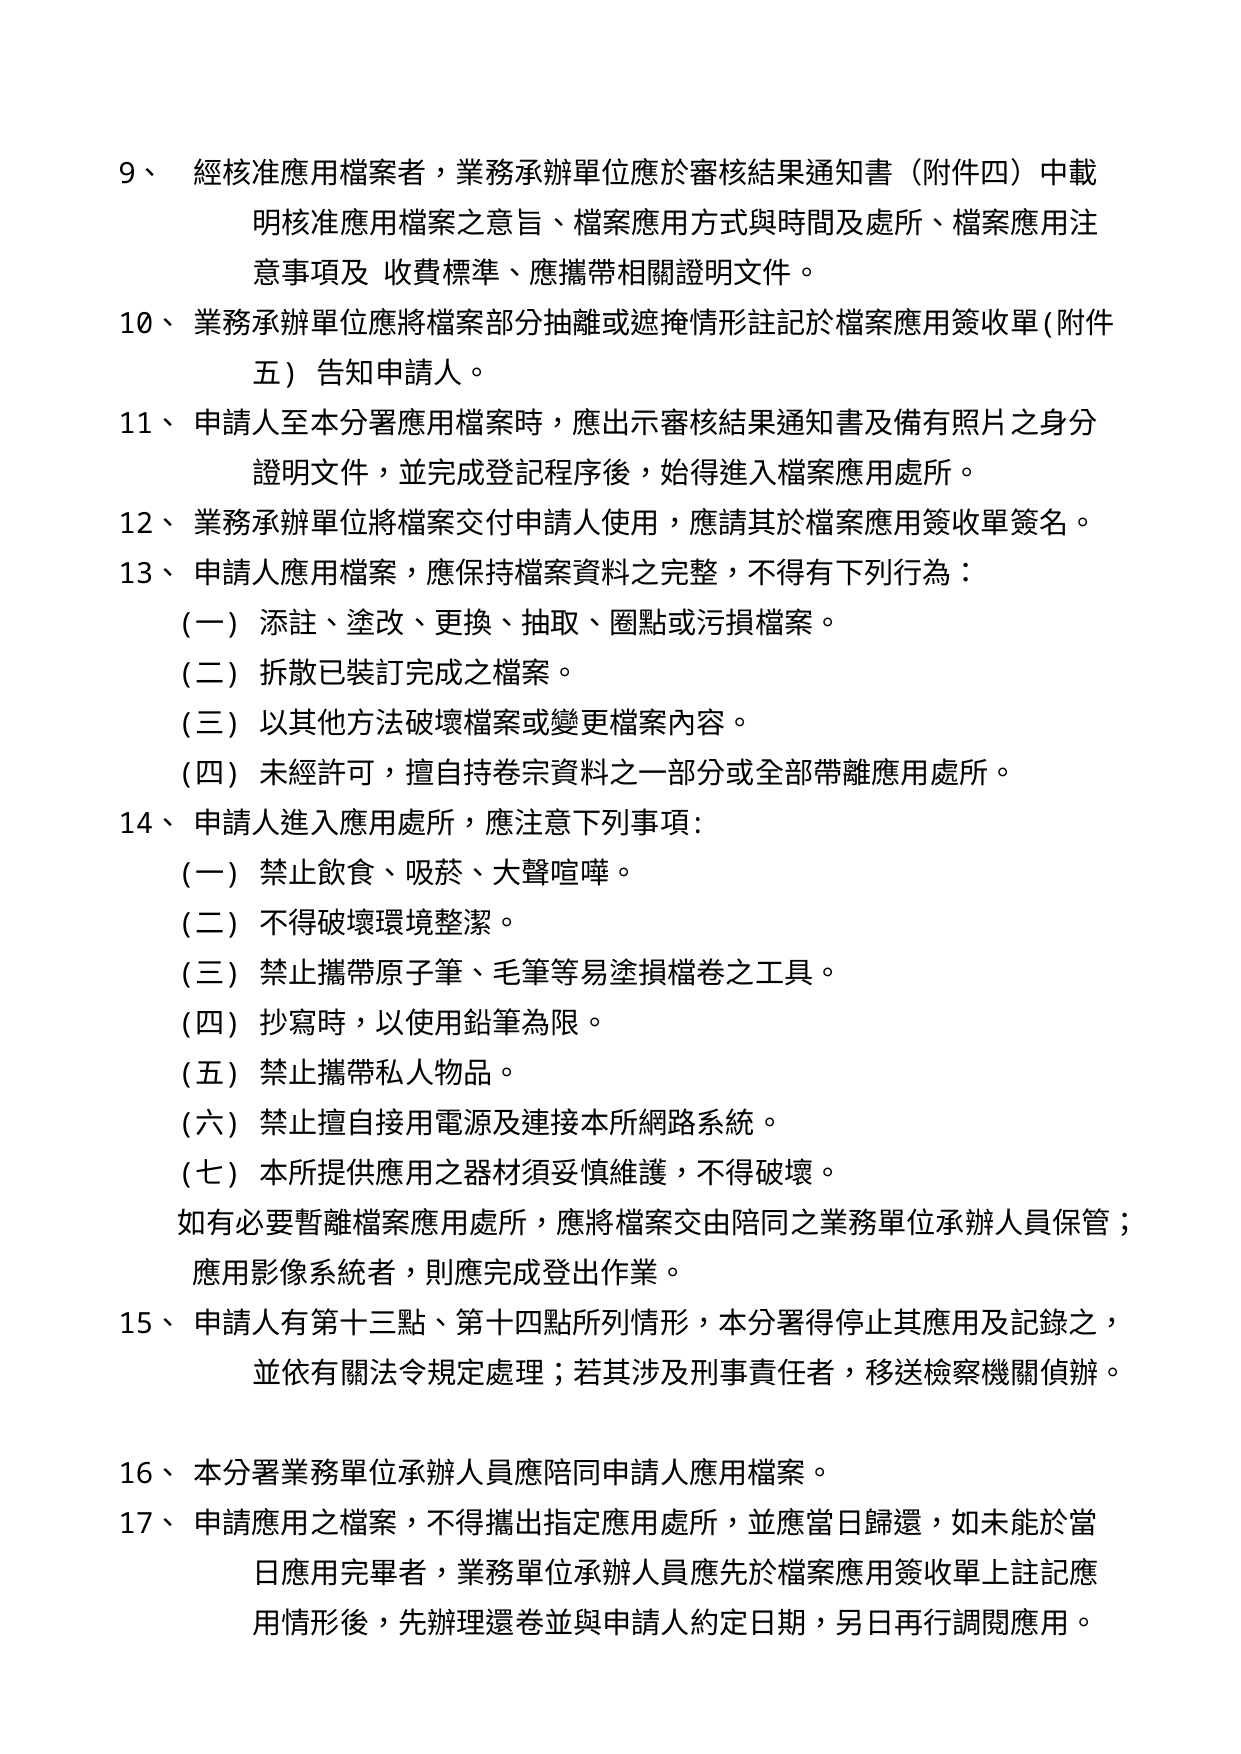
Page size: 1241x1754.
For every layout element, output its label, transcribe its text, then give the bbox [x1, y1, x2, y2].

text (二) 不得破壞環境整潔。 [177, 892, 1122, 942]
list 業務承辦單位將檔案交付申請人使用，應請其於檔案應用簽收單簽名。 [118, 492, 1122, 542]
text (一) 添註、塗改、更換、抽取、圈點或污損檔案。 [177, 592, 1122, 642]
text (三) 以其他方法破壞檔案或變更檔案內容。 [177, 692, 1122, 742]
list 本分署業務單位承辦人員應陪同申請人應用檔案。 [118, 1442, 1122, 1492]
text (六) 禁止擅自接用電源及連接本所網路系統。 [177, 1092, 1122, 1142]
list 申請應用之檔案，不得攜出指定應用處所，並應當日歸還，如未能於當日應用完畢者，業務單位承辦人員應先於檔案應用簽收單上註記應用情形後，先辦理還卷並與申請人約定日期，另日再行調閱應用。 [118, 1492, 1122, 1642]
text (四) 抄寫時，以使用鉛筆為限。 [177, 992, 1122, 1042]
list 經核准應用檔案者，業務承辦單位應於審核結果通知書（附件四）中載明核准應用檔案之意旨、檔案應用方式與時間及處所、檔案應用注意事項及 收費標準、應攜帶相關證明文件。 [118, 142, 1122, 292]
text 如有必要暫離檔案應用處所，應將檔案交由陪同之業務單位承辦人員保管； 應用影像系統者，則應完成登出作業。 [177, 1192, 1122, 1292]
text (三) 禁止攜帶原子筆、毛筆等易塗損檔卷之工具。 [177, 942, 1122, 992]
list 申請人應用檔案，應保持檔案資料之完整，不得有下列行為： [118, 542, 1122, 592]
text (一) 禁止飲食、吸菸、大聲喧嘩。 [177, 842, 1122, 892]
text (五) 禁止攜帶私人物品。 [177, 1042, 1122, 1092]
list 申請人至本分署應用檔案時，應出示審核結果通知書及備有照片之身分證明文件，並完成登記程序後，始得進入檔案應用處所。 [118, 392, 1122, 492]
list 業務承辦單位應將檔案部分抽離或遮掩情形註記於檔案應用簽收單(附件五) 告知申請人。 [118, 292, 1122, 392]
text (二) 拆散已裝訂完成之檔案。 [177, 642, 1122, 692]
list 申請人進入應用處所，應注意下列事項: [118, 792, 1122, 842]
text (四) 未經許可，擅自持卷宗資料之一部分或全部帶離應用處所。 [177, 742, 1122, 792]
text (七) 本所提供應用之器材須妥慎維護，不得破壞。 [177, 1142, 1122, 1192]
list 申請人有第十三點、第十四點所列情形，本分署得停止其應用及記錄之，並依有關法令規定處理；若其涉及刑事責任者，移送檢察機關偵辦。 [118, 1292, 1122, 1442]
